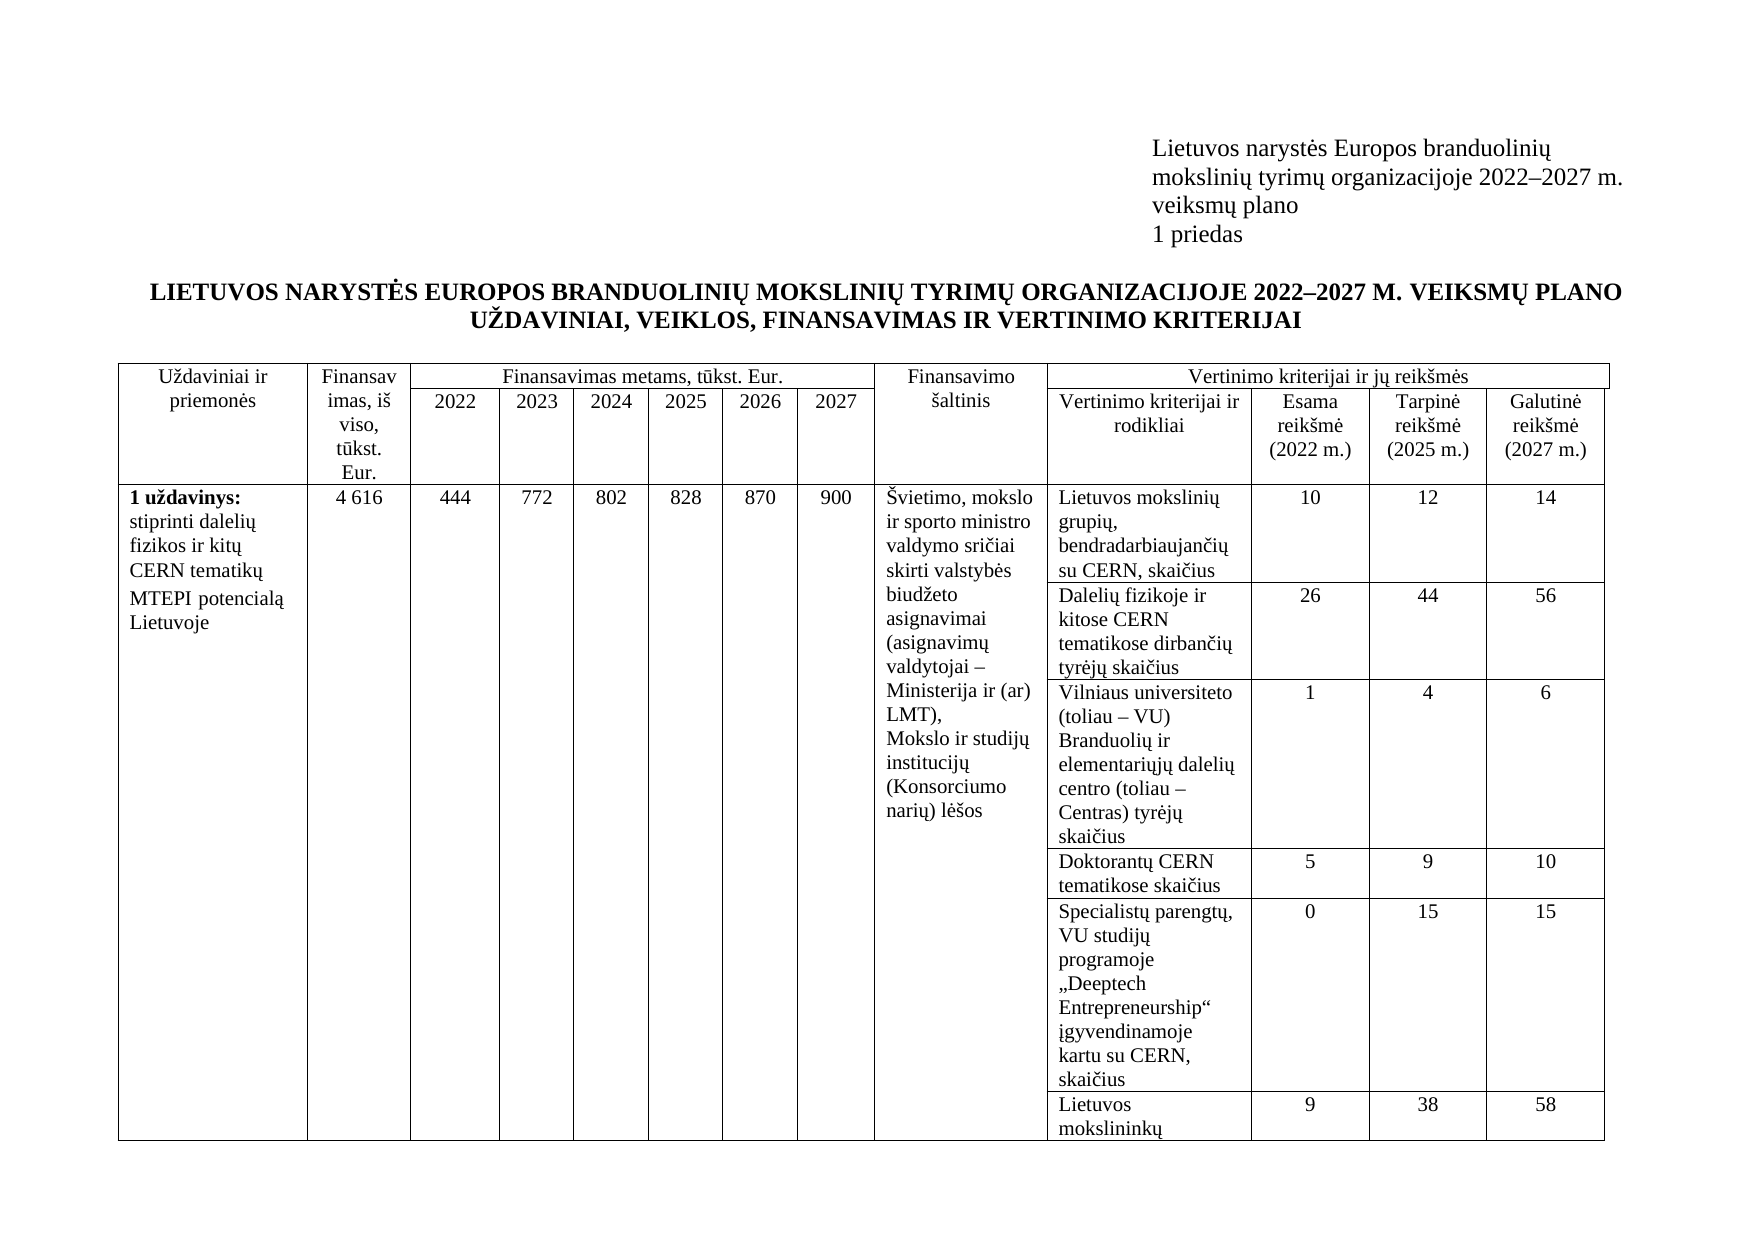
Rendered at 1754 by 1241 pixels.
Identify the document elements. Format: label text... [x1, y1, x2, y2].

table_cell [1605, 898, 1610, 1091]
text mokslinių tyrimų organizacijoje 2022–2027 m. [1152, 162, 1654, 190]
table_cell 900 [798, 485, 874, 1140]
table_cell 56 [1487, 583, 1604, 679]
table_cell Doktorantų CERN tematikose skaičius [1048, 849, 1251, 897]
table_cell Esama reikšmė (2022 m.) [1252, 389, 1369, 484]
table_header Finansavimas, iš viso, tūkst. Eur. [308, 364, 410, 484]
table_cell Vertinimo kriterijai ir rodikliai [1048, 389, 1251, 484]
table_cell 2024 [574, 389, 648, 484]
table_cell 0 [1252, 899, 1369, 1091]
table_cell 58 [1487, 1092, 1604, 1140]
text LIETUVOS NARYSTĖS EUROPOS BRANDUOLINIŲ MOKSLINIŲ TYRIMŲ ORGANIZACIJOJE 2022–2027 M. VEIKSMŲ PLANO UŽDAVINIAI, VEIKLOS, FINANSAVIMAS IR VERTINIMO KRITERIJAI [118, 277, 1654, 334]
table_cell 2022 [411, 389, 499, 484]
table_cell 4 616 [308, 485, 410, 1140]
table_cell [1605, 679, 1610, 848]
table_cell 5 [1252, 849, 1369, 897]
table_cell Specialistų parengtų, VU studijų programoje „Deeptech Entrepreneurship“ įgyvendinamoje kartu su CERN, skaičius [1048, 899, 1251, 1091]
table_cell Tarpinė reikšmė (2025 m.) [1370, 389, 1486, 484]
table_cell 4 [1370, 680, 1486, 848]
table_cell 44 [1370, 583, 1486, 679]
table_cell 870 [723, 485, 797, 1140]
table_cell 2023 [500, 389, 573, 484]
table_cell [1605, 848, 1610, 897]
table_cell [1605, 582, 1610, 679]
table_cell 2027 [798, 389, 874, 484]
table_cell 12 [1370, 485, 1486, 582]
table_cell 15 [1487, 899, 1604, 1091]
table_cell 1 [1252, 680, 1369, 848]
table_cell 9 [1370, 849, 1486, 897]
table_cell Galutinė reikšmė (2027 m.) [1487, 389, 1604, 484]
table_header Finansavimo šaltinis [875, 364, 1047, 484]
text 1 priedas [1152, 219, 1654, 248]
table_cell 444 [411, 485, 499, 1140]
text veiksmų plano [1152, 190, 1654, 219]
table_cell Lietuvos mokslininkų [1048, 1092, 1251, 1140]
table_cell Lietuvos mokslinių grupių, bendradarbiaujančių su CERN, skaičius [1048, 485, 1251, 582]
table_cell [1605, 389, 1610, 484]
table_cell 2026 [723, 389, 797, 484]
table_cell 772 [500, 485, 573, 1140]
table_header Vertinimo kriterijai ir jų reikšmės [1048, 364, 1609, 388]
table_cell 15 [1370, 899, 1486, 1091]
table_cell 802 [574, 485, 648, 1140]
table_cell 2025 [649, 389, 722, 484]
table_cell 1 uždavinys: stiprinti dalelių fizikos ir kitų CERN tematikų MTEPI potencialą Lietuvoje [119, 485, 307, 1140]
table_cell 9 [1252, 1092, 1369, 1140]
table_cell 38 [1370, 1092, 1486, 1140]
table_header Finansavimas metams, tūkst. Eur. [411, 364, 874, 388]
table_cell Vilniaus universiteto (toliau – VU) Branduolių ir elementariųjų dalelių centro (toliau – Centras) tyrėjų skaičius [1048, 680, 1251, 848]
table_cell [1605, 484, 1610, 582]
table_cell 10 [1252, 485, 1369, 582]
table_cell 6 [1487, 680, 1604, 848]
table_cell Dalelių fizikoje ir kitose CERN tematikose dirbančių tyrėjų skaičius [1048, 583, 1251, 679]
text Lietuvos narystės Europos branduolinių [1152, 133, 1654, 162]
table_cell 26 [1252, 583, 1369, 679]
table_cell 14 [1487, 485, 1604, 582]
table_cell 10 [1487, 849, 1604, 897]
table_header Uždaviniai ir priemonės [119, 364, 307, 484]
table_cell Švietimo, mokslo ir sporto ministro valdymo sričiai skirti valstybės biudžeto asignavimai (asignavimų valdytojai – Ministerija ir (ar) LMT), Mokslo ir studijų institucijų (Konsorciumo narių) lėšos [875, 485, 1047, 1140]
table_cell [1605, 1091, 1610, 1140]
table_cell 828 [649, 485, 722, 1140]
